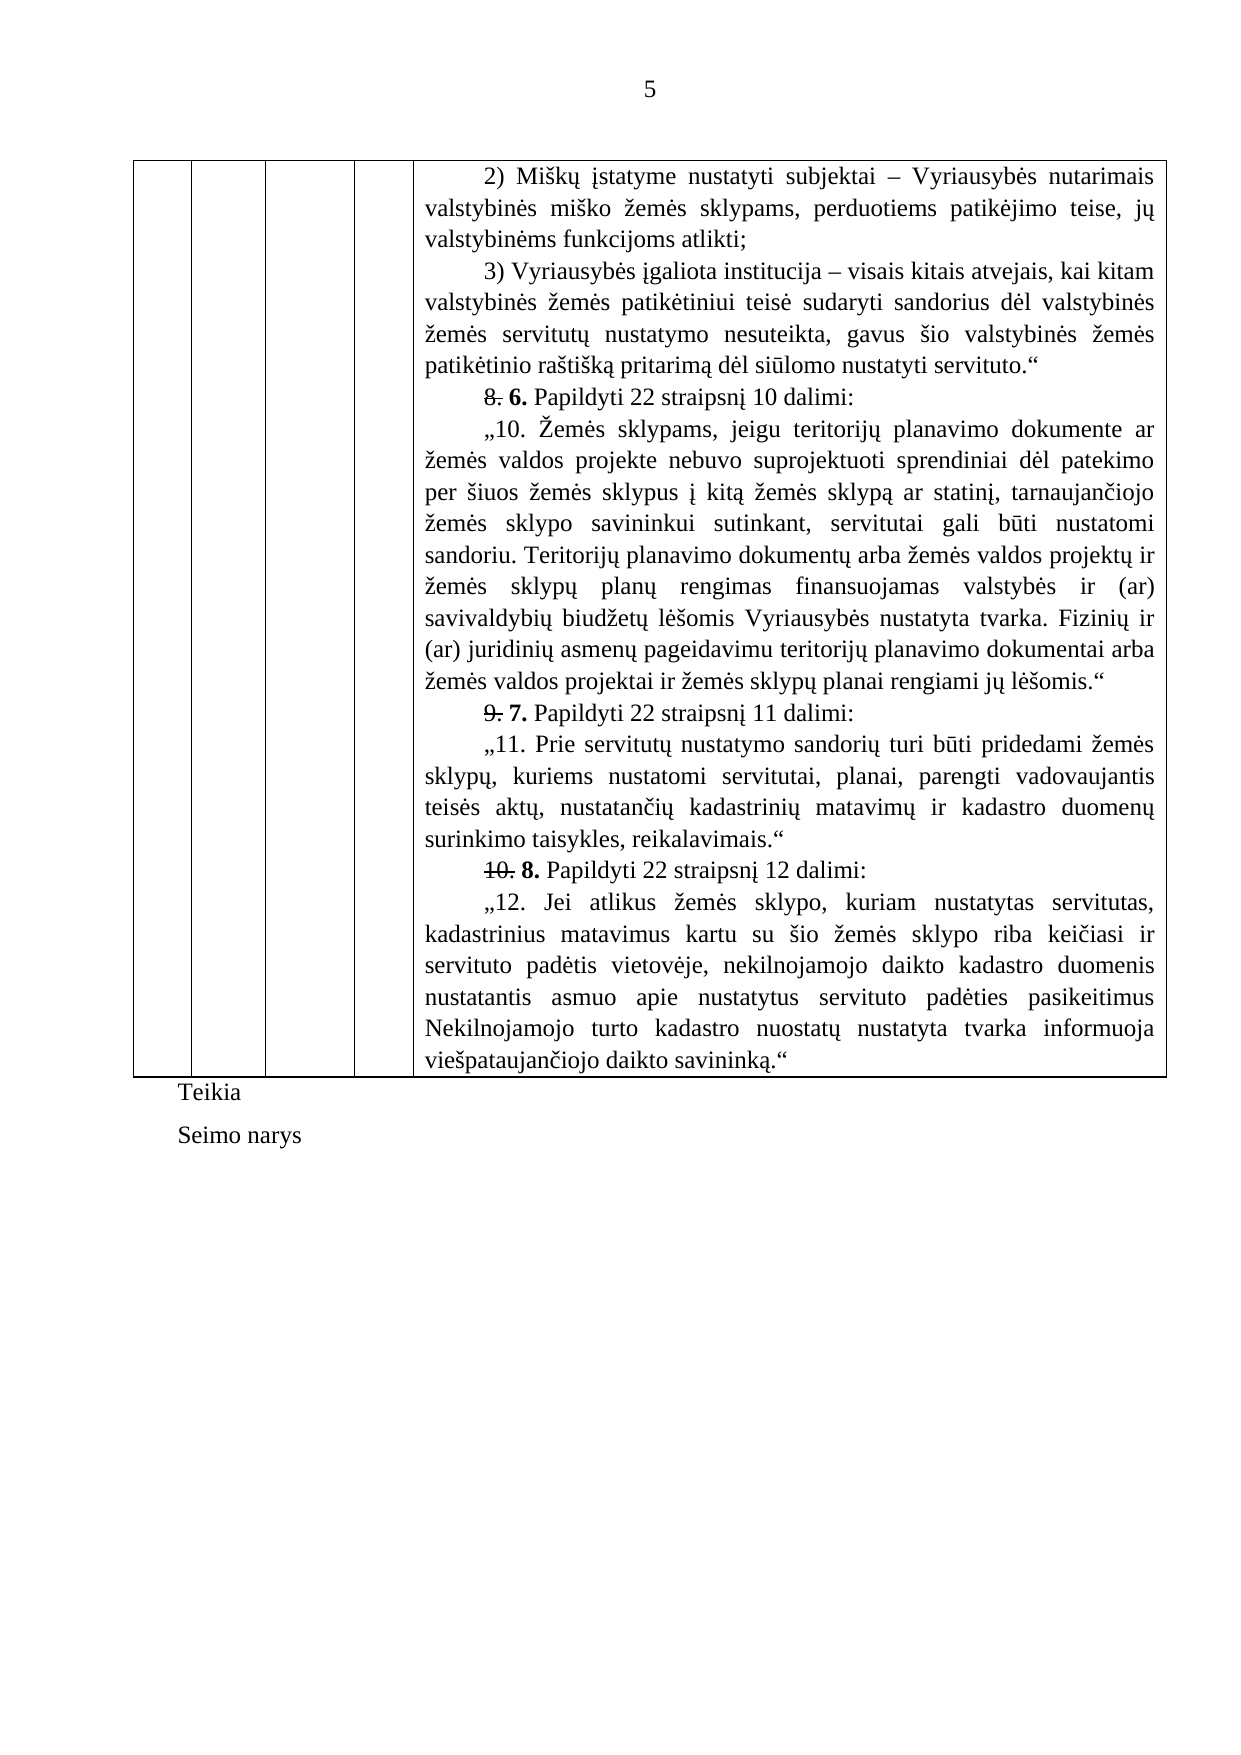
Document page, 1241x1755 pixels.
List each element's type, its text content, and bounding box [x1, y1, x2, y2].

table_cell 2) Miškų įstatyme nustatyti subjektai – Vyriausybės nutarimais valstybinės miško žemės sklypams, perduotiems patikėjimo teise, jų valstybinėms funkcijoms atlikti; 3) Vyriausybės įgaliota institucija – visais kitais atvejais, kai kitam valstybinės žemės patikėtiniui teisė sudaryti sandorius dėl valstybinės žemės servitutų nustatymo nesuteikta, gavus šio valstybinės žemės patikėtinio raštišką pritarimą dėl siūlomo nustatyti servituto.“ 8. 6. Papildyti 22 straipsnį 10 dalimi: „10. Žemės sklypams, jeigu teritorijų planavimo dokumente ar žemės valdos projekte nebuvo suprojektuoti sprendiniai dėl patekimo per šiuos žemės sklypus į kitą žemės sklypą ar statinį, tarnaujančiojo žemės sklypo savininkui sutinkant, servitutai gali būti nustatomi sandoriu. Teritorijų planavimo dokumentų arba žemės valdos projektų ir žemės sklypų planų rengimas finansuojamas valstybės ir (ar) savivaldybių biudžetų lėšomis Vyriausybės nustatyta tvarka. Fizinių ir (ar) juridinių asmenų pageidavimu teritorijų planavimo dokumentai arba žemės valdos projektai ir žemės sklypų planai rengiami jų lėšomis.“ 9. 7. Papildyti 22 straipsnį 11 dalimi: „11. Prie servitutų nustatymo sandorių turi būti pridedami žemės sklypų, kuriems nustatomi servitutai, planai, parengti vadovaujantis teisės aktų, nustatančių kadastrinių matavimų ir kadastro duomenų surinkimo taisykles, reikalavimais.“ 10. 8. Papildyti 22 straipsnį 12 dalimi: „12. Jei atlikus žemės sklypo, kuriam nustatytas servitutas, kadastrinius matavimus kartu su šio žemės sklypo riba keičiasi ir servituto padėtis vietovėje, nekilnojamojo daikto kadastro duomenis nustatantis asmuo apie nustatytus servituto padėties pasikeitimus Nekilnojamojo turto kadastro nuostatų nustatyta tvarka informuoja viešpataujančiojo daikto savininką.“ [414, 161, 1166, 1076]
table_cell [266, 161, 354, 1076]
table_cell [134, 161, 191, 1076]
text Seimo narys [177, 1121, 1181, 1149]
text Teikia [177, 1077, 1181, 1106]
table_cell [192, 161, 265, 1076]
table_cell [355, 161, 413, 1076]
